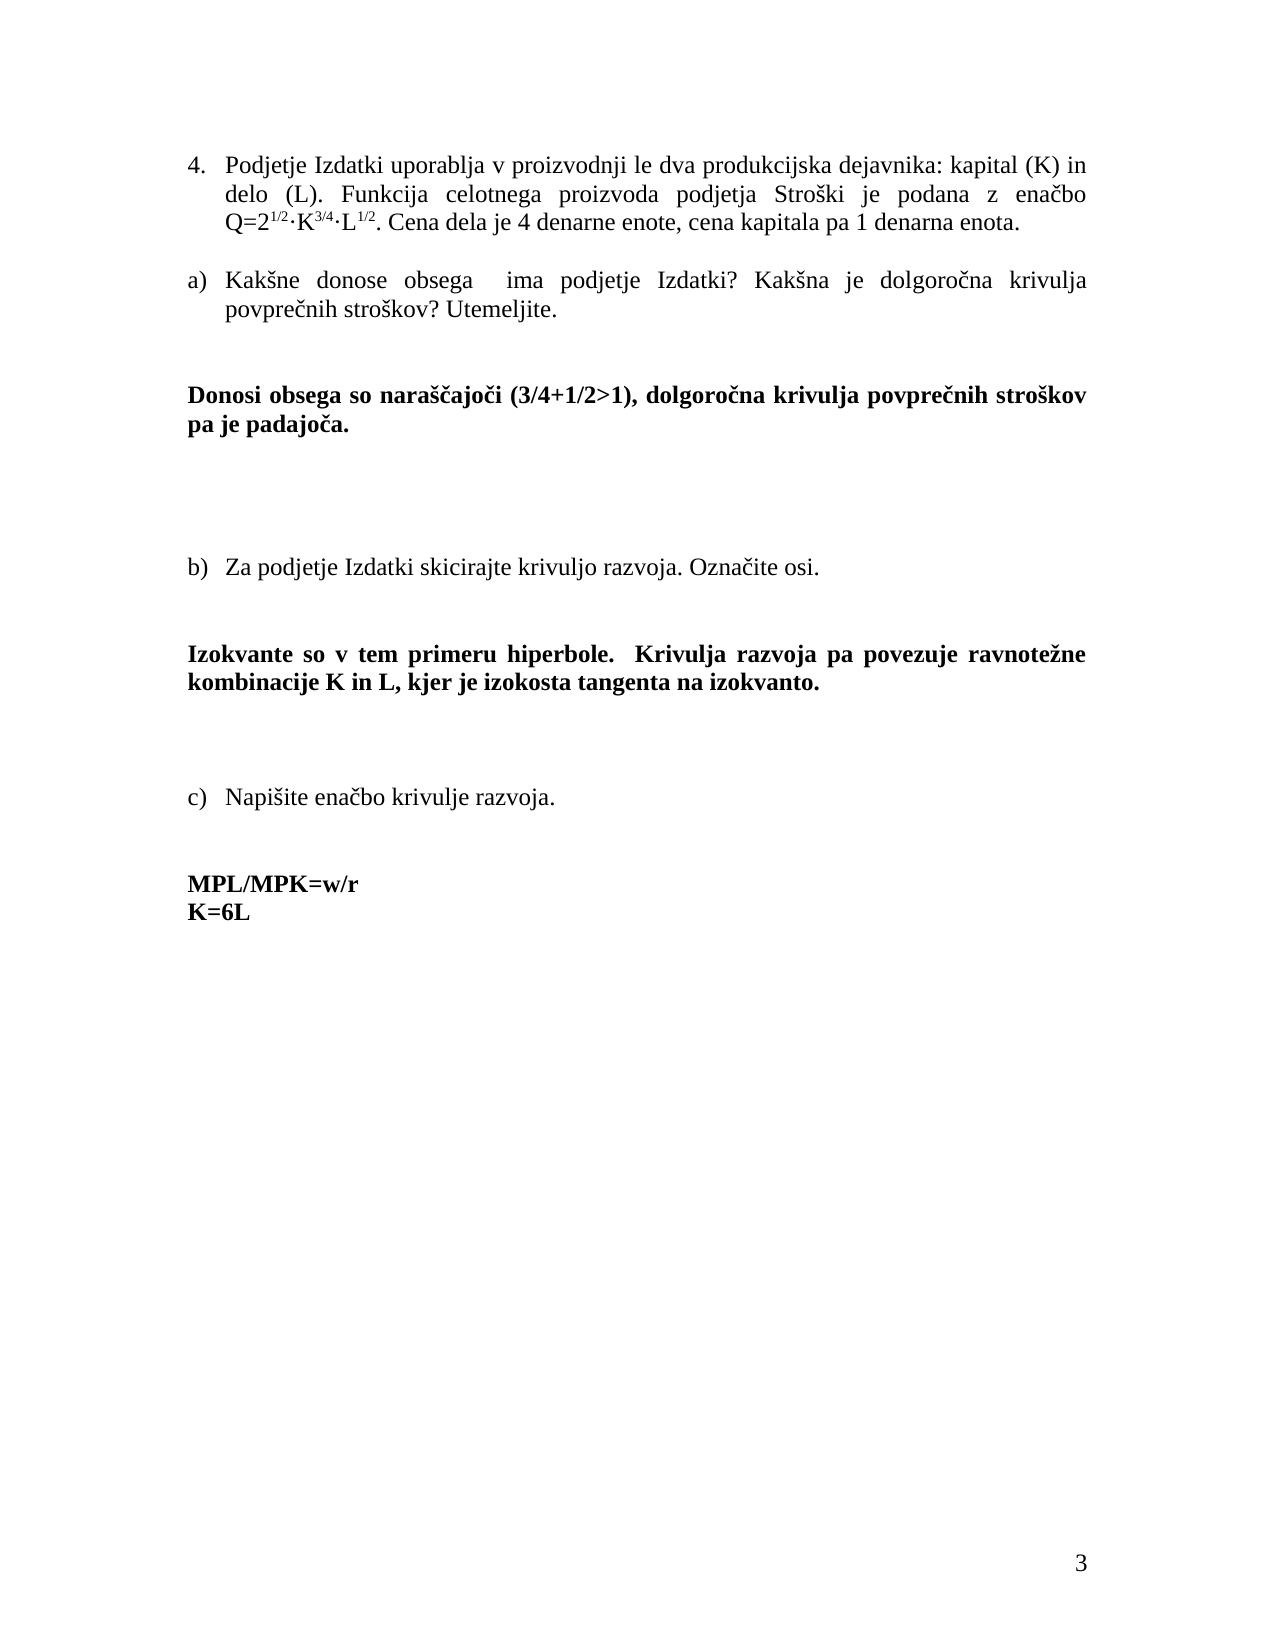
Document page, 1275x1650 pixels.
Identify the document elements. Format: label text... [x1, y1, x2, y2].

text Donosi obsega so naraščajoči (3/4+1/2>1), dolgoročna krivulja povprečnih stroškov pa je padajoča. [187, 380, 1087, 437]
list Podjetje Izdatki uporablja v proizvodnji le dva produkcijska dejavnika: kapital (K) in delo (L). Funkcija celotnega proizvoda podjetja Stroški je podana z enačbo Q=21/2·K3/4·L1/2. Cena dela je 4 denarne enote, cena kapitala pa 1 denarna enota. [187, 150, 1087, 236]
text Izokvante so v tem primeru hiperbole. Krivulja razvoja pa povezuje ravnotežne kombinacije K in L, kjer je izokosta tangenta na izokvanto. [187, 639, 1087, 696]
text K=6L [187, 897, 1087, 926]
list Za podjetje Izdatki skicirajte krivuljo razvoja. Označite osi. [187, 552, 1087, 581]
text MPL/MPK=w/r [187, 869, 1087, 897]
list Napišite enačbo krivulje razvoja. [187, 782, 1087, 811]
list Kakšne donose obsega ima podjetje Izdatki? Kakšna je dolgoročna krivulja povprečnih stroškov? Utemeljite. [187, 265, 1087, 322]
